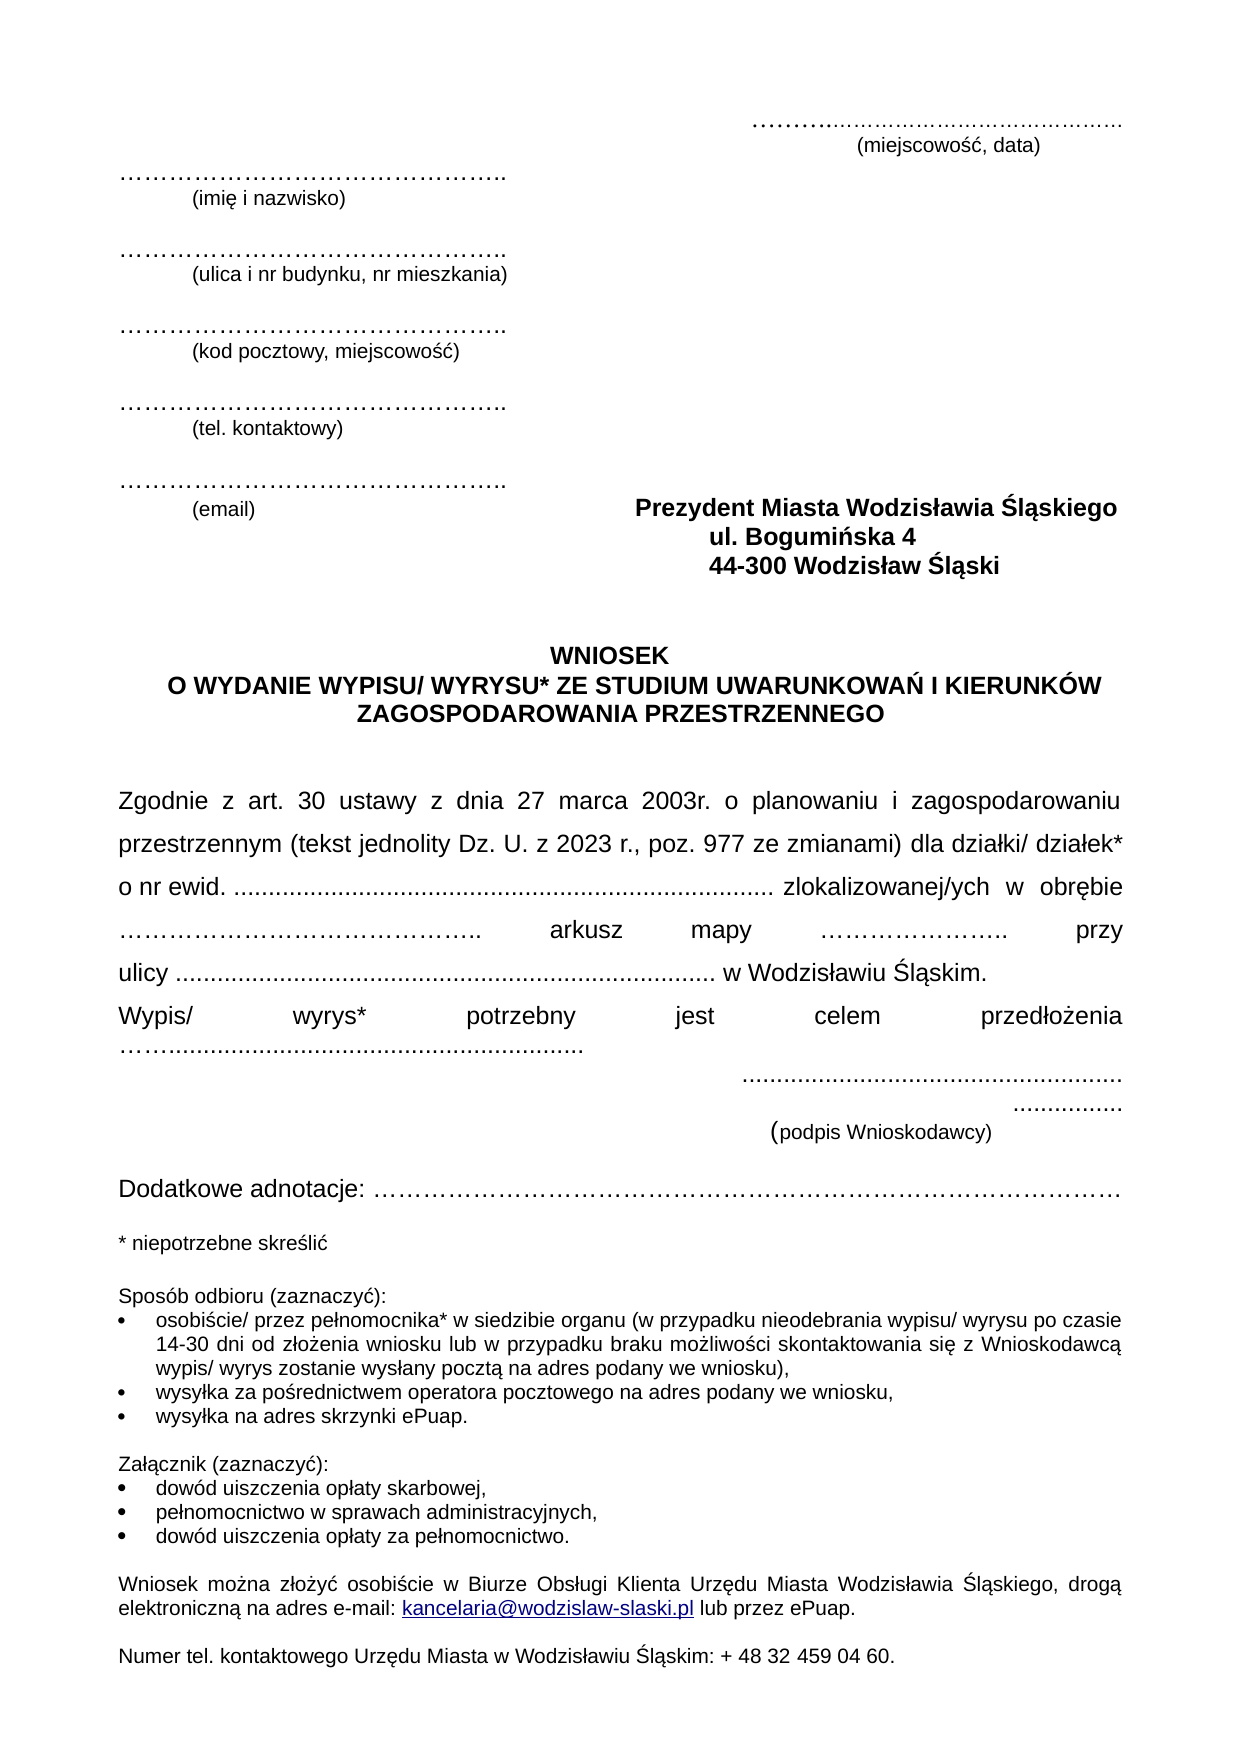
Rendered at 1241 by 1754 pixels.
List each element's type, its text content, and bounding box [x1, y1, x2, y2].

text Wypis/ wyrys* potrzebny jest celem przedłożenia ……............................................................ [118, 1001, 1123, 1059]
text ……………………………………….. [118, 157, 1123, 186]
text ……………………………………….. [118, 464, 1123, 493]
text O WYDANIE WYPISU/ WYRYSU* ZE STUDIUM UWARUNKOWAŃ I KIERUNKÓW ZAGOSPODAROWANIA PRZESTRZENNEGO [118, 671, 1123, 728]
text Zgodnie z art. 30 ustawy z dnia 27 marca 2003r. o planowaniu i zagospodarowaniu przestrzennym (tekst jednolity Dz. U. z 2023 r., poz. 977 ze zmianami) dla działki/ działek* o nr ewid. .............................................................................. zlokalizowanej/ych w obrębie …………………………………….. arkusz mapy ………………….. przy ulicy .............................................................................. w Wodzisławiu Śląskim. [118, 786, 1123, 987]
text (imię i nazwisko) [118, 186, 1123, 209]
text ……………………………………….. [118, 233, 1123, 262]
text Załącznik (zaznaczyć): [118, 1452, 1123, 1476]
text (podpis Wnioskodawcy) [118, 1116, 1123, 1145]
text ……………………………………….. [118, 310, 1123, 339]
text (miejscowość, data) [783, 133, 1123, 157]
text (kod pocztowy, miejscowość) [192, 339, 1123, 363]
text ul. Bogumińska 4 [192, 522, 1123, 551]
text Numer tel. kontaktowego Urzędu Miasta w Wodzisławiu Śląskim: + 48 32 459 04 60. [118, 1644, 1123, 1668]
text Wniosek można złożyć osobiście w Biurze Obsługi Klienta Urzędu Miasta Wodzisławia Śląskiego, drogą elektroniczną na adres e-mail: kancelaria@wodzislaw-slaski.pl lub przez ePuap. [118, 1572, 1123, 1620]
list wysyłka za pośrednictwem operatora pocztowego na adres podany we wniosku, [118, 1380, 1123, 1404]
text (email) Prezydent Miasta Wodzisławia Śląskiego [192, 493, 1123, 522]
text * niepotrzebne skreślić [118, 1231, 1123, 1255]
text WNIOSEK [118, 637, 1123, 671]
list dowód uiszczenia opłaty skarbowej, [118, 1476, 1123, 1500]
list pełnomocnictwo w sprawach administracyjnych, [118, 1500, 1123, 1524]
text (ulica i nr budynku, nr mieszkania) [118, 262, 1123, 286]
list dowód uiszczenia opłaty za pełnomocnictwo. [118, 1524, 1123, 1548]
text ……….…………………………………… [118, 104, 1123, 133]
text 44-300 Wodzisław Śląski [192, 551, 1123, 579]
text (tel. kontaktowy) [192, 416, 1123, 439]
text ……………………………………….. [118, 387, 1123, 416]
list wysyłka na adres skrzynki ePuap. [118, 1404, 1123, 1428]
text ....................................................................... [118, 1059, 1123, 1116]
list osobiście/ przez pełnomocnika* w siedzibie organu (w przypadku nieodebrania wypisu/ wyrysu po czasie 14-30 dni od złożenia wniosku lub w przypadku braku możliwości skontaktowania się z Wnioskodawcą wypis/ wyrys zostanie wysłany pocztą na adres podany we wniosku), [118, 1308, 1123, 1380]
text Dodatkowe adnotacje: ……………………………………………………………………………… [118, 1174, 1123, 1202]
text Sposób odbioru (zaznaczyć): [118, 1284, 1123, 1308]
